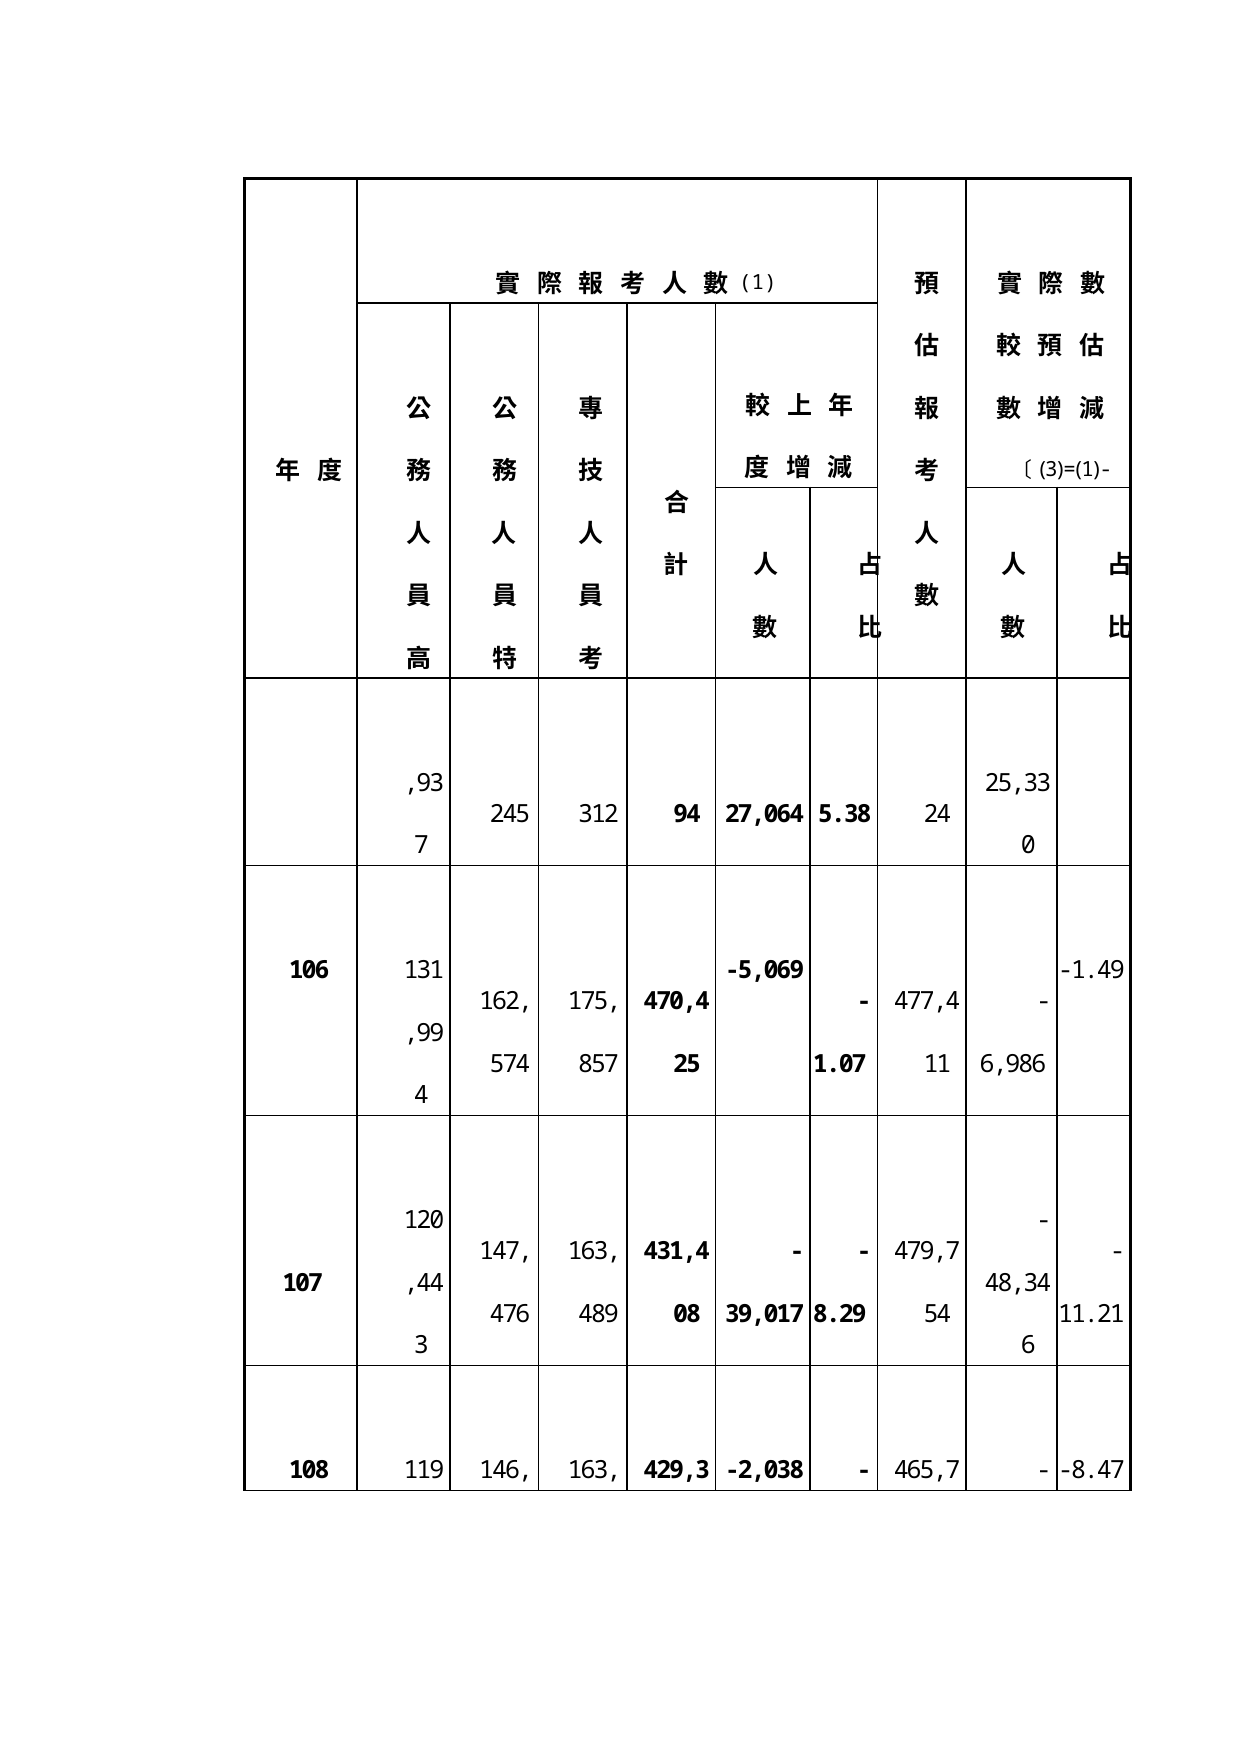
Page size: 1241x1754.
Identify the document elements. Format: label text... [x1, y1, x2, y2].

table_cell -1.49 [1058, 866, 1129, 1115]
table_cell 429,3 [628, 1366, 715, 1490]
table_cell -1.07 [811, 866, 877, 1115]
table_cell 占比 [1058, 488, 1129, 677]
table_cell 107 [246, 1116, 356, 1365]
table_cell -5.38 [811, 679, 877, 865]
table_cell 人數 [967, 488, 1056, 677]
table_cell ,937 [358, 679, 449, 865]
table_cell 479,754 [878, 1116, 965, 1365]
table_cell 人數 [716, 488, 809, 677]
table_cell 470,425 [628, 866, 715, 1115]
table_cell -5,069 [716, 866, 809, 1115]
table_cell 465,7 [878, 1366, 965, 1490]
table_cell 162,574 [451, 866, 538, 1115]
table_cell [246, 679, 356, 865]
table_cell 106 [246, 866, 356, 1115]
table_cell 431,408 [628, 1116, 715, 1365]
table_cell 146, [451, 1366, 538, 1490]
table_cell 119,091 [358, 1366, 449, 1490]
table_cell -11.21 [1058, 1116, 1129, 1365]
table_cell -6,986 [967, 866, 1056, 1115]
table_cell [967, 1366, 1056, 1490]
table_cell -25,330 [967, 679, 1056, 865]
table_header 實際數較預估數增減〔(3)=(1)-(2)〕 [967, 180, 1129, 487]
table_cell 500,824 [878, 679, 965, 865]
table_cell 占比 [811, 488, 877, 677]
table_cell 147,476 [451, 1116, 538, 1365]
table_cell -39,017 [716, 1116, 809, 1365]
table_cell 專技人員考試 [539, 304, 626, 677]
table_cell 163,489 [539, 1116, 626, 1365]
table_cell 245 [451, 679, 538, 865]
table_cell -8.47 [1058, 1366, 1129, 1490]
table_cell 477,411 [878, 866, 965, 1115]
table_cell -48,346 [967, 1116, 1056, 1365]
table_cell -27,064 [716, 679, 809, 865]
table_cell 175,857 [539, 866, 626, 1115]
table_header 預估報 考人數 (2) [878, 180, 965, 677]
table_cell 公務人員高普初等及升等考 [358, 304, 449, 677]
table_cell 合計 [628, 304, 715, 677]
table_cell 108 [246, 1366, 356, 1490]
table_cell -2,038 [716, 1366, 809, 1490]
table_cell [1058, 679, 1129, 865]
table_cell 較上年度增減 [716, 304, 877, 487]
table_cell 312 [539, 679, 626, 865]
table_cell 131,994 [358, 866, 449, 1115]
table_cell 公務人 員特考(註3) [451, 304, 538, 677]
table_cell -8.29 [811, 1116, 877, 1365]
table_cell 94 [628, 679, 715, 865]
table_cell [811, 1366, 877, 1490]
table_header 實際報考人數(1) [358, 180, 877, 302]
table_cell 163,603 [539, 1366, 626, 1490]
table_header 年度 [246, 180, 356, 677]
table_cell 120,443 [358, 1116, 449, 1365]
